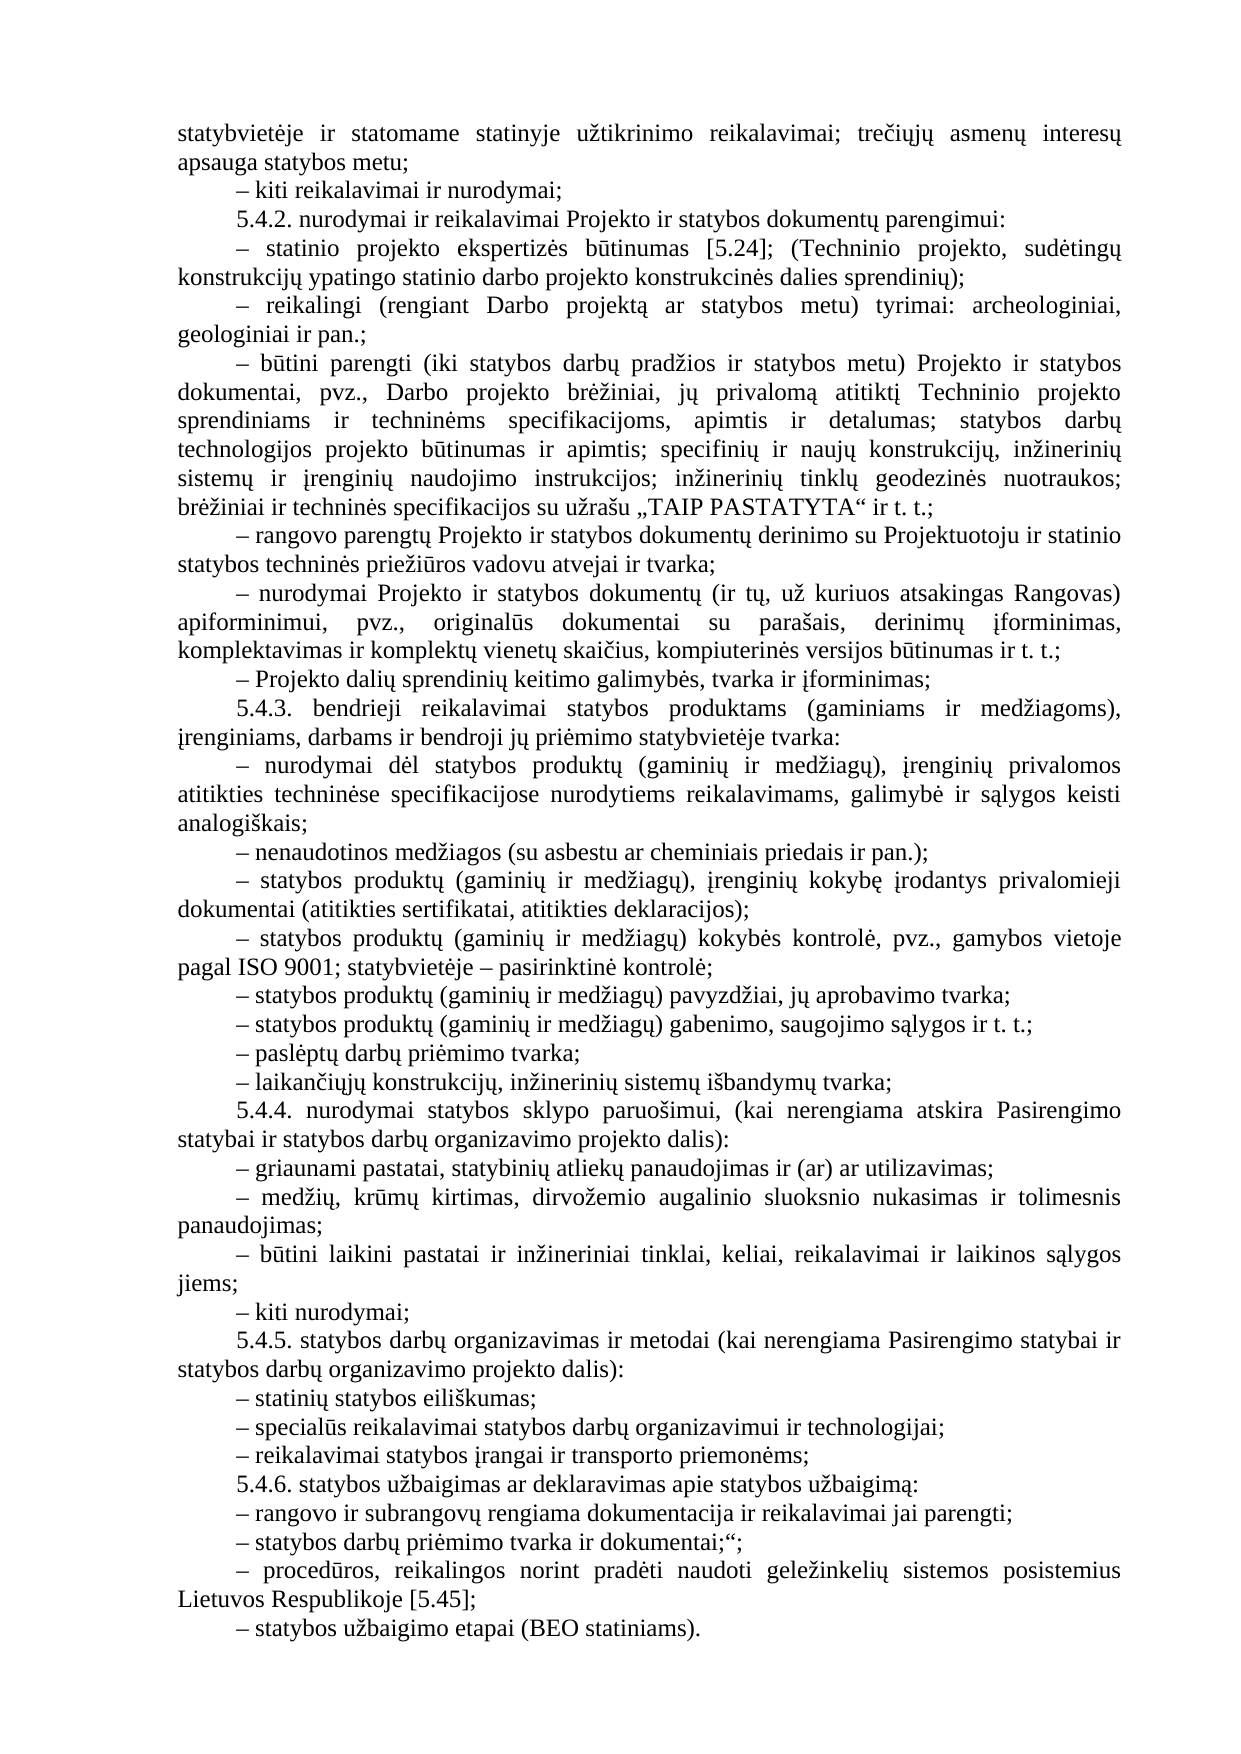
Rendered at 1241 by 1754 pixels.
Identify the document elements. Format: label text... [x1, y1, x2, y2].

text – rangovo ir subrangovų rengiama dokumentacija ir reikalavimai jai parengti; [177, 1498, 1122, 1527]
text – statybos produktų (gaminių ir medžiagų) pavyzdžiai, jų aprobavimo tvarka; [177, 981, 1122, 1009]
text – medžių, krūmų kirtimas, dirvožemio augalinio sluoksnio nukasimas ir tolimesnis panaudojimas; [177, 1182, 1122, 1239]
text – statybos produktų (gaminių ir medžiagų), įrenginių kokybę įrodantys privalomieji dokumentai (atitikties sertifikatai, atitikties deklaracijos); [177, 866, 1122, 923]
text – statybos produktų (gaminių ir medžiagų) kokybės kontrolė, pvz., gamybos vietoje pagal ISO 9001; statybvietėje – pasirinktinė kontrolė; [177, 923, 1122, 981]
text – nurodymai Projekto ir statybos dokumentų (ir tų, už kuriuos atsakingas Rangovas) apiforminimui, pvz., originalūs dokumentai su parašais, derinimų įforminimas, komplektavimas ir komplektų vienetų skaičius, kompiuterinės versijos būtinumas ir t. t.; [177, 578, 1122, 664]
text – statinio projekto ekspertizės būtinumas [5.24]; (Techninio projekto, sudėtingų konstrukcijų ypatingo statinio darbo projekto konstrukcinės dalies sprendinių); [177, 233, 1122, 291]
text – griaunami pastatai, statybinių atliekų panaudojimas ir (ar) ar utilizavimas; [177, 1153, 1122, 1182]
text – statybos produktų (gaminių ir medžiagų) gabenimo, saugojimo sąlygos ir t. t.; [177, 1009, 1122, 1038]
text 5.4.5. statybos darbų organizavimas ir metodai (kai nerengiama Pasirengimo statybai ir statybos darbų organizavimo projekto dalis): [177, 1326, 1122, 1383]
text – procedūros, reikalingos norint pradėti naudoti geležinkelių sistemos posistemius Lietuvos Respublikoje [5.45]; [177, 1556, 1122, 1613]
text – Projekto dalių sprendinių keitimo galimybės, tvarka ir įforminimas; [177, 664, 1122, 693]
text – būtini laikini pastatai ir inžineriniai tinklai, keliai, reikalavimai ir laikinos sąlygos jiems; [177, 1239, 1122, 1297]
text – statybos darbų priėmimo tvarka ir dokumentai;“; [177, 1527, 1122, 1556]
text – nurodymai dėl statybos produktų (gaminių ir medžiagų), įrenginių privalomos atitikties techninėse specifikacijose nurodytiems reikalavimams, galimybė ir sąlygos keisti analogiškais; [177, 751, 1122, 837]
text – laikančiųjų konstrukcijų, inžinerinių sistemų išbandymų tvarka; [177, 1067, 1122, 1096]
text – kiti reikalavimai ir nurodymai; [177, 176, 1122, 204]
text – rangovo parengtų Projekto ir statybos dokumentų derinimo su Projektuotoju ir statinio statybos techninės priežiūros vadovu atvejai ir tvarka; [177, 521, 1122, 578]
text – paslėptų darbų priėmimo tvarka; [177, 1038, 1122, 1067]
text 5.4.6. statybos užbaigimas ar deklaravimas apie statybos užbaigimą: [177, 1469, 1122, 1498]
text – nenaudotinos medžiagos (su asbestu ar cheminiais priedais ir pan.); [177, 837, 1122, 866]
text – statybos užbaigimo etapai (BEO statiniams). [236, 1613, 1122, 1642]
text – reikalavimai statybos įrangai ir transporto priemonėms; [177, 1441, 1122, 1469]
text 5.4.3. bendrieji reikalavimai statybos produktams (gaminiams ir medžiagoms), įrenginiams, darbams ir bendroji jų priėmimo statybvietėje tvarka: [177, 693, 1122, 751]
text – statinių statybos eiliškumas; [177, 1383, 1122, 1412]
text – kiti nurodymai; [177, 1297, 1122, 1326]
text 5.4.4. nurodymai statybos sklypo paruošimui, (kai nerengiama atskira Pasirengimo statybai ir statybos darbų organizavimo projekto dalis): [177, 1096, 1122, 1153]
text – būtini parengti (iki statybos darbų pradžios ir statybos metu) Projekto ir statybos dokumentai, pvz., Darbo projekto brėžiniai, jų privalomą atitiktį Techninio projekto sprendiniams ir techninėms specifikacijoms, apimtis ir detalumas; statybos darbų technologijos projekto būtinumas ir apimtis; specifinių ir naujų konstrukcijų, inžinerinių sistemų ir įrenginių naudojimo instrukcijos; inžinerinių tinklų geodezinės nuotraukos; brėžiniai ir techninės specifikacijos su užrašu „TAIP PASTATYTA“ ir t. t.; [177, 348, 1122, 521]
text 5.4.2. nurodymai ir reikalavimai Projekto ir statybos dokumentų parengimui: [177, 204, 1122, 233]
text – specialūs reikalavimai statybos darbų organizavimui ir technologijai; [177, 1412, 1122, 1441]
text – reikalingi (rengiant Darbo projektą ar statybos metu) tyrimai: archeologiniai, geologiniai ir pan.; [177, 291, 1122, 348]
text statybvietėje ir statomame statinyje užtikrinimo reikalavimai; trečiųjų asmenų interesų apsauga statybos metu; [177, 118, 1122, 176]
